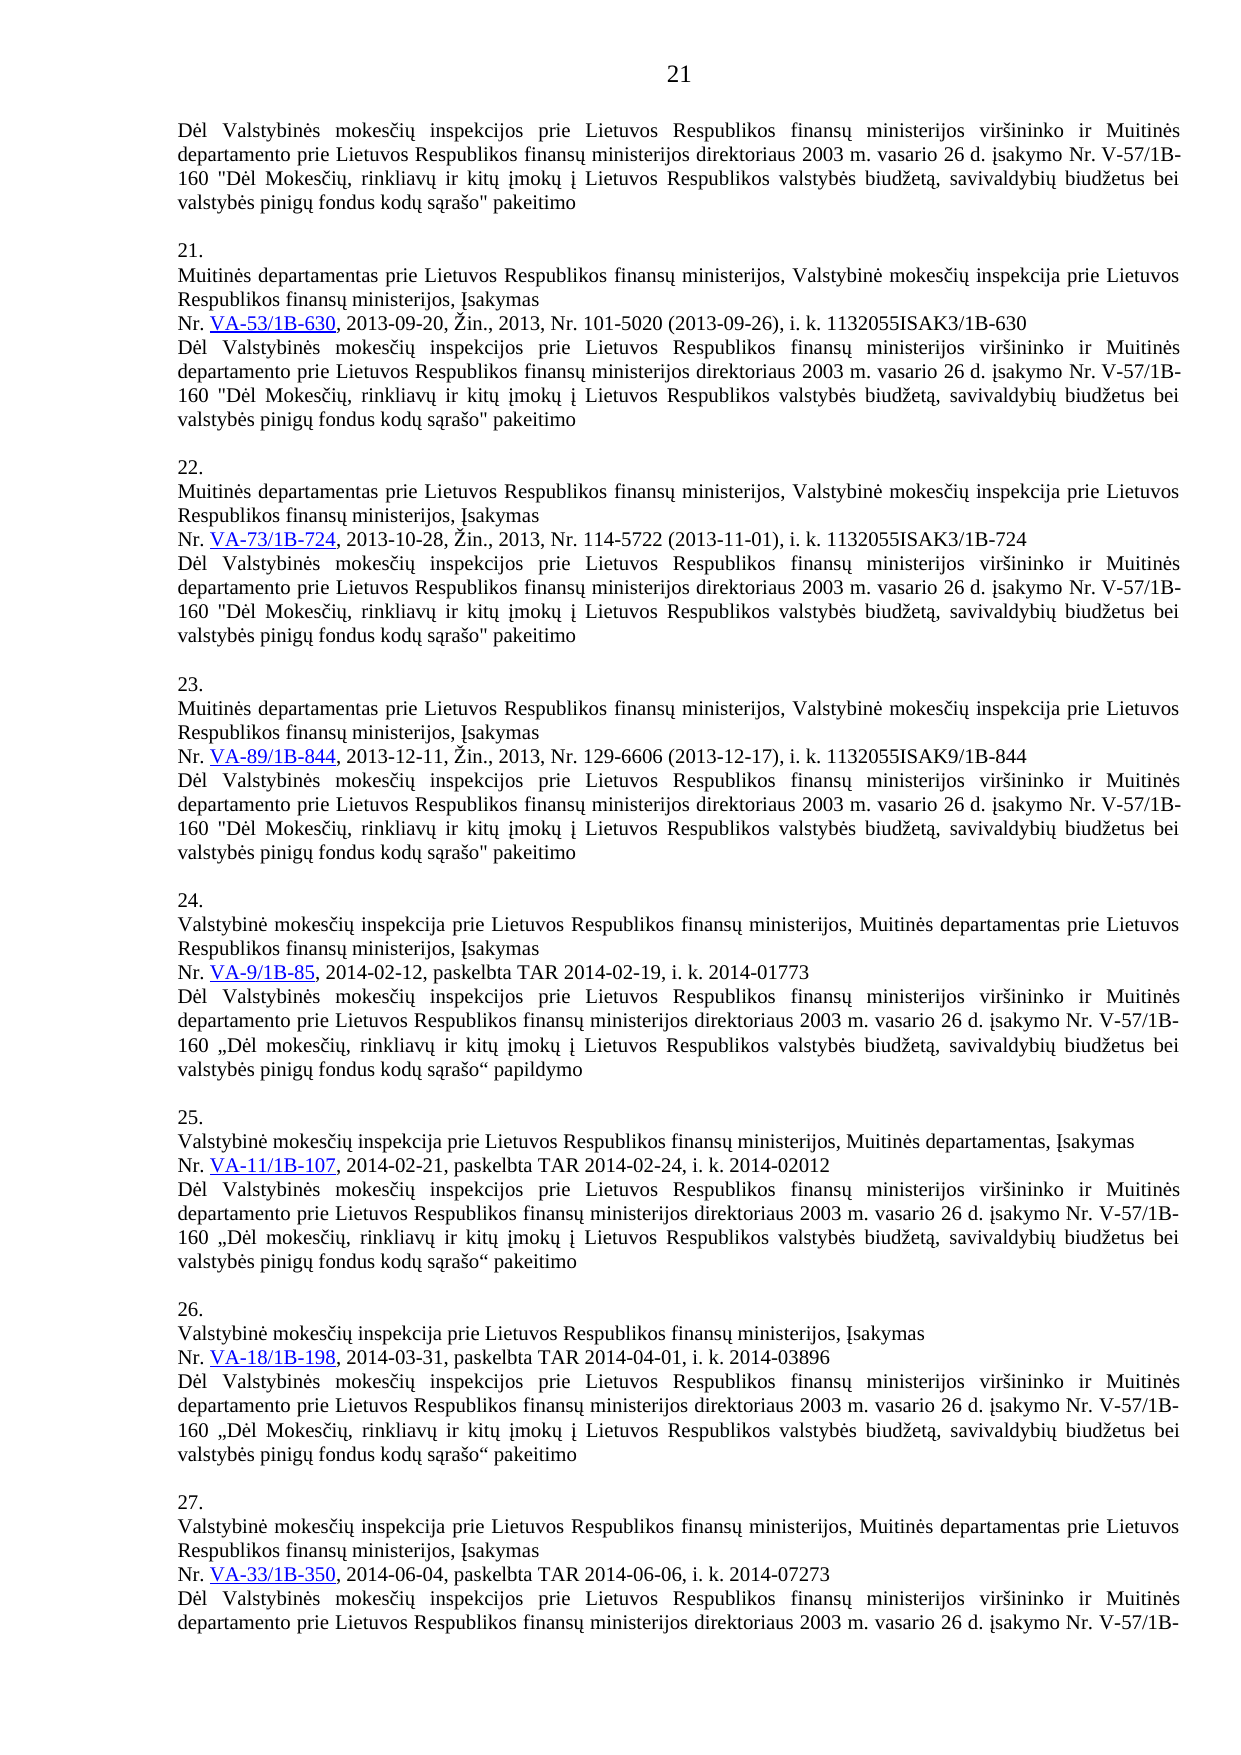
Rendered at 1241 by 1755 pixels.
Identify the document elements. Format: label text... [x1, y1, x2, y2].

text Dėl Valstybinės mokesčių inspekcijos prie Lietuvos Respublikos finansų ministerijos viršininko ir Muitinės departamento prie Lietuvos Respublikos finansų ministerijos direktoriaus 2003 m. vasario 26 d. įsakymo Nr. V-57/1B-160 "Dėl Mokesčių, rinkliavų ir kitų įmokų į Lietuvos Respublikos valstybės biudžetą, savivaldybių biudžetus bei valstybės pinigų fondus kodų sąrašo" pakeitimo [177, 768, 1181, 864]
text 26. [177, 1297, 1181, 1321]
text 22. [177, 455, 1181, 479]
text Valstybinė mokesčių inspekcija prie Lietuvos Respublikos finansų ministerijos, Muitinės departamentas, Įsakymas [177, 1129, 1181, 1153]
text Nr. VA-18/1B-198, 2014-03-31, paskelbta TAR 2014-04-01, i. k. 2014-03896 [177, 1345, 1181, 1369]
text Nr. VA-11/1B-107, 2014-02-21, paskelbta TAR 2014-02-24, i. k. 2014-02012 [177, 1153, 1181, 1177]
text Valstybinė mokesčių inspekcija prie Lietuvos Respublikos finansų ministerijos, Muitinės departamentas prie Lietuvos Respublikos finansų ministerijos, Įsakymas [177, 1514, 1181, 1562]
text Dėl Valstybinės mokesčių inspekcijos prie Lietuvos Respublikos finansų ministerijos viršininko ir Muitinės departamento prie Lietuvos Respublikos finansų ministerijos direktoriaus 2003 m. vasario 26 d. įsakymo Nr. V-57/1B-160 „Dėl mokesčių, rinkliavų ir kitų įmokų į Lietuvos Respublikos valstybės biudžetą, savivaldybių biudžetus bei valstybės pinigų fondus kodų sąrašo“ pakeitimo [177, 1177, 1181, 1273]
text Dėl Valstybinės mokesčių inspekcijos prie Lietuvos Respublikos finansų ministerijos viršininko ir Muitinės departamento prie Lietuvos Respublikos finansų ministerijos direktoriaus 2003 m. vasario 26 d. įsakymo Nr. V-57/1B-160 "Dėl Mokesčių, rinkliavų ir kitų įmokų į Lietuvos Respublikos valstybės biudžetą, savivaldybių biudžetus bei valstybės pinigų fondus kodų sąrašo" pakeitimo [177, 551, 1181, 647]
text Dėl Valstybinės mokesčių inspekcijos prie Lietuvos Respublikos finansų ministerijos viršininko ir Muitinės departamento prie Lietuvos Respublikos finansų ministerijos direktoriaus 2003 m. vasario 26 d. įsakymo Nr. V-57/1B-160 „Dėl mokesčių, rinkliavų ir kitų įmokų į Lietuvos Respublikos valstybės biudžetą, savivaldybių biudžetus bei valstybės pinigų fondus kodų sąrašo“ papildymo [177, 984, 1181, 1081]
text Nr. VA-33/1B-350, 2014-06-04, paskelbta TAR 2014-06-06, i. k. 2014-07273 [177, 1562, 1181, 1586]
text Muitinės departamentas prie Lietuvos Respublikos finansų ministerijos, Valstybinė mokesčių inspekcija prie Lietuvos Respublikos finansų ministerijos, Įsakymas [177, 479, 1181, 527]
text Valstybinė mokesčių inspekcija prie Lietuvos Respublikos finansų ministerijos, Įsakymas [177, 1321, 1181, 1345]
text Dėl Valstybinės mokesčių inspekcijos prie Lietuvos Respublikos finansų ministerijos viršininko ir Muitinės departamento prie Lietuvos Respublikos finansų ministerijos direktoriaus 2003 m. vasario 26 d. įsakymo Nr. V-57/1B-160 "Dėl Mokesčių, rinkliavų ir kitų įmokų į Lietuvos Respublikos valstybės biudžetą, savivaldybių biudžetus bei valstybės pinigų fondus kodų sąrašo" pakeitimo [177, 118, 1181, 214]
text Valstybinė mokesčių inspekcija prie Lietuvos Respublikos finansų ministerijos, Muitinės departamentas prie Lietuvos Respublikos finansų ministerijos, Įsakymas [177, 912, 1181, 960]
text 21. [177, 238, 1181, 262]
text Muitinės departamentas prie Lietuvos Respublikos finansų ministerijos, Valstybinė mokesčių inspekcija prie Lietuvos Respublikos finansų ministerijos, Įsakymas [177, 262, 1181, 311]
text Nr. VA-9/1B-85, 2014-02-12, paskelbta TAR 2014-02-19, i. k. 2014-01773 [177, 960, 1181, 984]
text Nr. VA-53/1B-630, 2013-09-20, Žin., 2013, Nr. 101-5020 (2013-09-26), i. k. 1132055ISAK3/1B-630 [177, 311, 1181, 335]
text 25. [177, 1105, 1181, 1129]
text Muitinės departamentas prie Lietuvos Respublikos finansų ministerijos, Valstybinė mokesčių inspekcija prie Lietuvos Respublikos finansų ministerijos, Įsakymas [177, 696, 1181, 744]
text Nr. VA-73/1B-724, 2013-10-28, Žin., 2013, Nr. 114-5722 (2013-11-01), i. k. 1132055ISAK3/1B-724 [177, 527, 1181, 551]
text Dėl Valstybinės mokesčių inspekcijos prie Lietuvos Respublikos finansų ministerijos viršininko ir Muitinės departamento prie Lietuvos Respublikos finansų ministerijos direktoriaus 2003 m. vasario 26 d. įsakymo Nr. V-57/1B- [177, 1586, 1181, 1634]
text 23. [177, 672, 1181, 696]
text Dėl Valstybinės mokesčių inspekcijos prie Lietuvos Respublikos finansų ministerijos viršininko ir Muitinės departamento prie Lietuvos Respublikos finansų ministerijos direktoriaus 2003 m. vasario 26 d. įsakymo Nr. V-57/1B-160 „Dėl Mokesčių, rinkliavų ir kitų įmokų į Lietuvos Respublikos valstybės biudžetą, savivaldybių biudžetus bei valstybės pinigų fondus kodų sąrašo“ pakeitimo [177, 1369, 1181, 1466]
text 27. [177, 1490, 1181, 1514]
text Nr. VA-89/1B-844, 2013-12-11, Žin., 2013, Nr. 129-6606 (2013-12-17), i. k. 1132055ISAK9/1B-844 [177, 744, 1181, 768]
text 24. [177, 888, 1181, 912]
text Dėl Valstybinės mokesčių inspekcijos prie Lietuvos Respublikos finansų ministerijos viršininko ir Muitinės departamento prie Lietuvos Respublikos finansų ministerijos direktoriaus 2003 m. vasario 26 d. įsakymo Nr. V-57/1B-160 "Dėl Mokesčių, rinkliavų ir kitų įmokų į Lietuvos Respublikos valstybės biudžetą, savivaldybių biudžetus bei valstybės pinigų fondus kodų sąrašo" pakeitimo [177, 335, 1181, 431]
